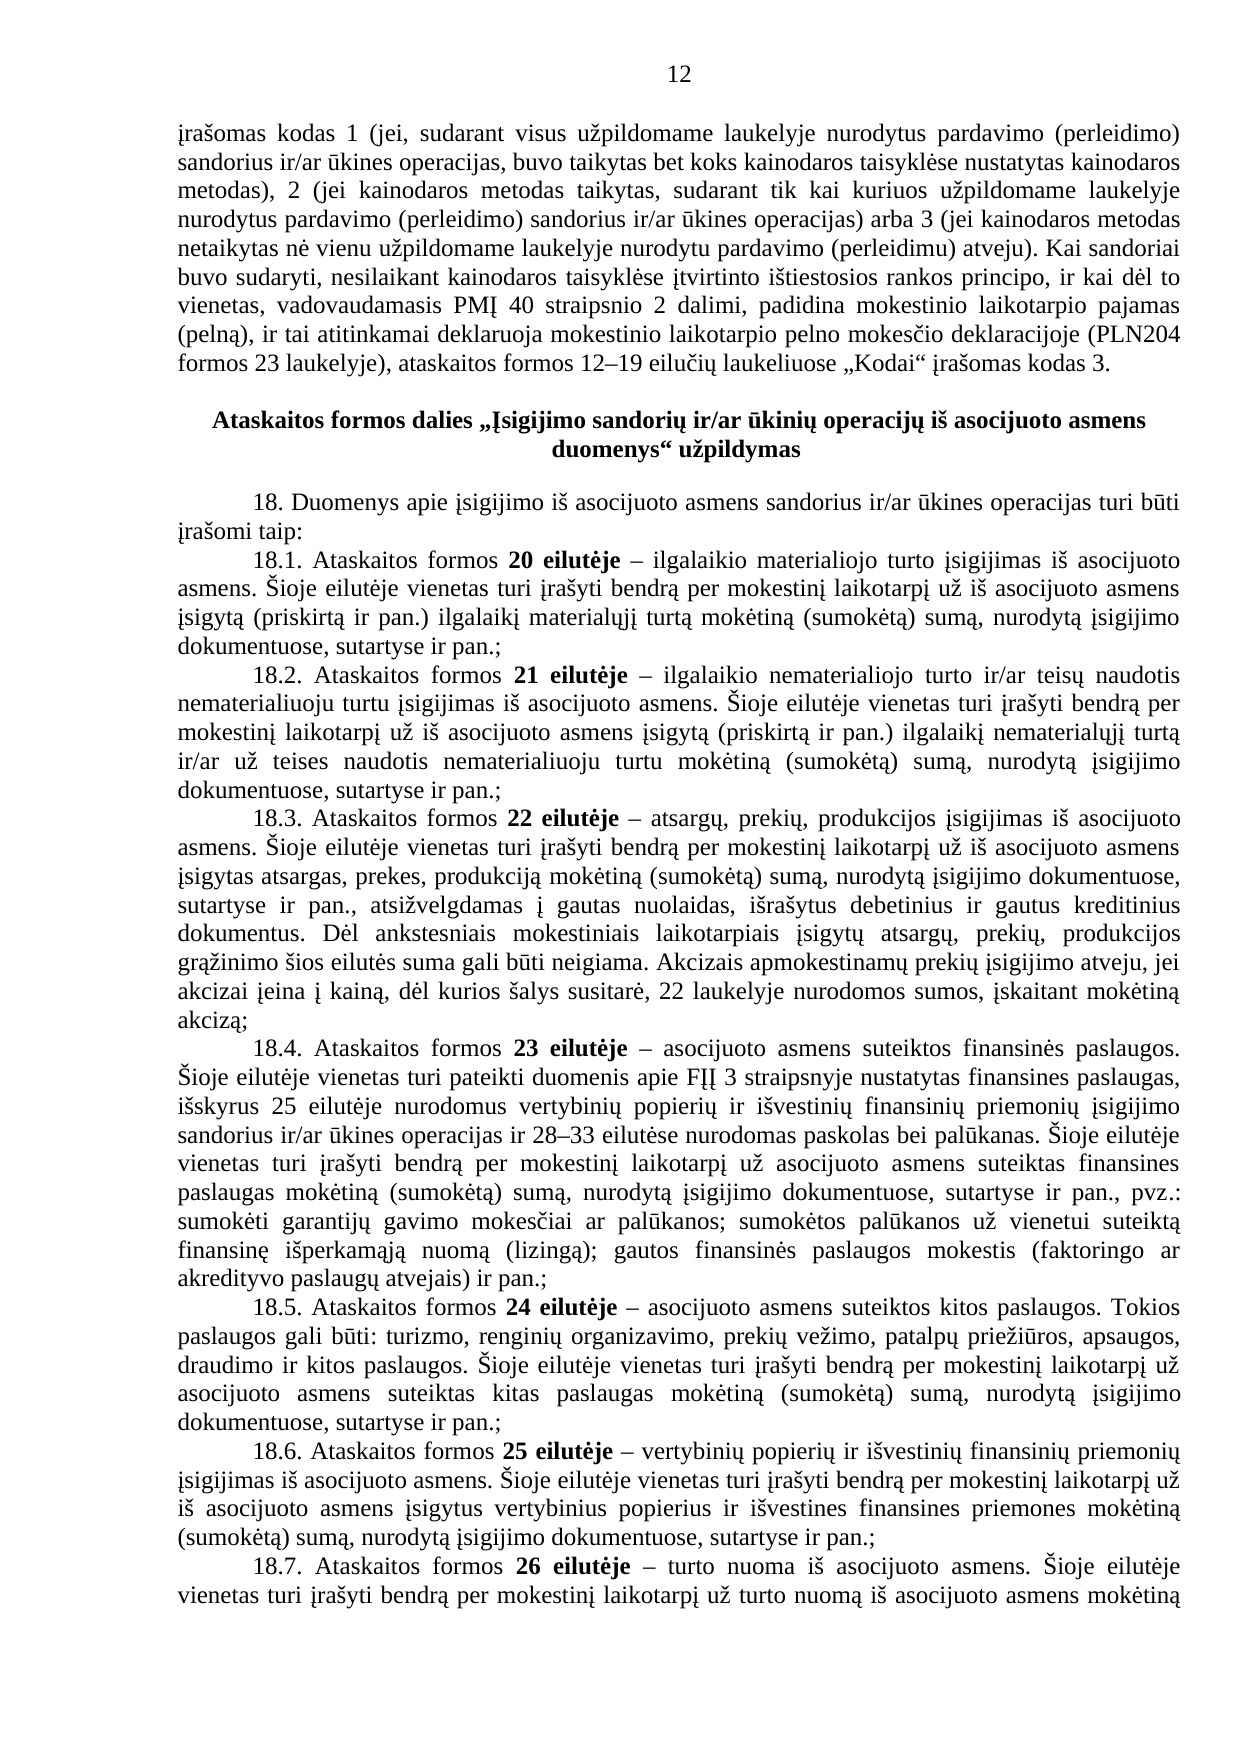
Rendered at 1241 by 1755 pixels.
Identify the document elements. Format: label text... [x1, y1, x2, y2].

text įrašomas kodas 1 (jei, sudarant visus užpildomame laukelyje nurodytus pardavimo (perleidimo) sandorius ir/ar ūkines operacijas, buvo taikytas bet koks kainodaros taisyklėse nustatytas kainodaros metodas), 2 (jei kainodaros metodas taikytas, sudarant tik kai kuriuos užpildomame laukelyje nurodytus pardavimo (perleidimo) sandorius ir/ar ūkines operacijas) arba 3 (jei kainodaros metodas netaikytas nė vienu užpildomame laukelyje nurodytu pardavimo (perleidimu) atveju). Kai sandoriai buvo sudaryti, nesilaikant kainodaros taisyklėse įtvirtinto ištiestosios rankos principo, ir kai dėl to vienetas, vadovaudamasis PMĮ 40 straipsnio 2 dalimi, padidina mokestinio laikotarpio pajamas (pelną), ir tai atitinkamai deklaruoja mokestinio laikotarpio pelno mokesčio deklaracijoje (PLN204 formos 23 laukelyje), ataskaitos formos 12–19 eilučių laukeliuose „Kodai“ įrašomas kodas 3. [177, 118, 1181, 377]
text 18.5. Ataskaitos formos 24 eilutėje – asocijuoto asmens suteiktos kitos paslaugos. Tokios paslaugos gali būti: turizmo, renginių organizavimo, prekių vežimo, patalpų priežiūros, apsaugos, draudimo ir kitos paslaugos. Šioje eilutėje vienetas turi įrašyti bendrą per mokestinį laikotarpį už asocijuoto asmens suteiktas kitas paslaugas mokėtiną (sumokėtą) sumą, nurodytą įsigijimo dokumentuose, sutartyse ir pan.; [177, 1292, 1181, 1436]
text 18. Duomenys apie įsigijimo iš asocijuoto asmens sandorius ir/ar ūkines operacijas turi būti įrašomi taip: [177, 487, 1181, 545]
text 18.1. Ataskaitos formos 20 eilutėje – ilgalaikio materialiojo turto įsigijimas iš asocijuoto asmens. Šioje eilutėje vienetas turi įrašyti bendrą per mokestinį laikotarpį už iš asocijuoto asmens įsigytą (priskirtą ir pan.) ilgalaikį materialųjį turtą mokėtiną (sumokėtą) sumą, nurodytą įsigijimo dokumentuose, sutartyse ir pan.; [177, 545, 1181, 660]
text 18.4. Ataskaitos formos 23 eilutėje – asocijuoto asmens suteiktos finansinės paslaugos. Šioje eilutėje vienetas turi pateikti duomenis apie FĮĮ 3 straipsnyje nustatytas finansines paslaugas, išskyrus 25 eilutėje nurodomus vertybinių popierių ir išvestinių finansinių priemonių įsigijimo sandorius ir/ar ūkines operacijas ir 28–33 eilutėse nurodomas paskolas bei palūkanas. Šioje eilutėje vienetas turi įrašyti bendrą per mokestinį laikotarpį už asocijuoto asmens suteiktas finansines paslaugas mokėtiną (sumokėtą) sumą, nurodytą įsigijimo dokumentuose, sutartyse ir pan., pvz.: sumokėti garantijų gavimo mokesčiai ar palūkanos; sumokėtos palūkanos už vienetui suteiktą finansinę išperkamąją nuomą (lizingą); gautos finansinės paslaugos mokestis (faktoringo ar akredityvo paslaugų atvejais) ir pan.; [177, 1033, 1181, 1292]
text 18.2. Ataskaitos formos 21 eilutėje – ilgalaikio nematerialiojo turto ir/ar teisų naudotis nematerialiuoju turtu įsigijimas iš asocijuoto asmens. Šioje eilutėje vienetas turi įrašyti bendrą per mokestinį laikotarpį už iš asocijuoto asmens įsigytą (priskirtą ir pan.) ilgalaikį nematerialųjį turtą ir/ar už teises naudotis nematerialiuoju turtu mokėtiną (sumokėtą) sumą, nurodytą įsigijimo dokumentuose, sutartyse ir pan.; [177, 660, 1181, 803]
text 18.3. Ataskaitos formos 22 eilutėje – atsargų, prekių, produkcijos įsigijimas iš asocijuoto asmens. Šioje eilutėje vienetas turi įrašyti bendrą per mokestinį laikotarpį už iš asocijuoto asmens įsigytas atsargas, prekes, produkciją mokėtiną (sumokėtą) sumą, nurodytą įsigijimo dokumentuose, sutartyse ir pan., atsižvelgdamas į gautas nuolaidas, išrašytus debetinius ir gautus kreditinius dokumentus. Dėl ankstesniais mokestiniais laikotarpiais įsigytų atsargų, prekių, produkcijos grąžinimo šios eilutės suma gali būti neigiama. Akcizais apmokestinamų prekių įsigijimo atveju, jei akcizai įeina į kainą, dėl kurios šalys susitarė, 22 laukelyje nurodomos sumos, įskaitant mokėtiną akcizą; [177, 803, 1181, 1033]
text Ataskaitos formos dalies „Įsigijimo sandorių ir/ar ūkinių operacijų iš asocijuoto asmens duomenys“ užpildymas [177, 406, 1181, 463]
text 18.7. Ataskaitos formos 26 eilutėje – turto nuoma iš asocijuoto asmens. Šioje eilutėje vienetas turi įrašyti bendrą per mokestinį laikotarpį už turto nuomą iš asocijuoto asmens mokėtiną [177, 1551, 1181, 1608]
text 18.6. Ataskaitos formos 25 eilutėje – vertybinių popierių ir išvestinių finansinių priemonių įsigijimas iš asocijuoto asmens. Šioje eilutėje vienetas turi įrašyti bendrą per mokestinį laikotarpį už iš asocijuoto asmens įsigytus vertybinius popierius ir išvestines finansines priemones mokėtiną (sumokėtą) sumą, nurodytą įsigijimo dokumentuose, sutartyse ir pan.; [177, 1436, 1181, 1551]
